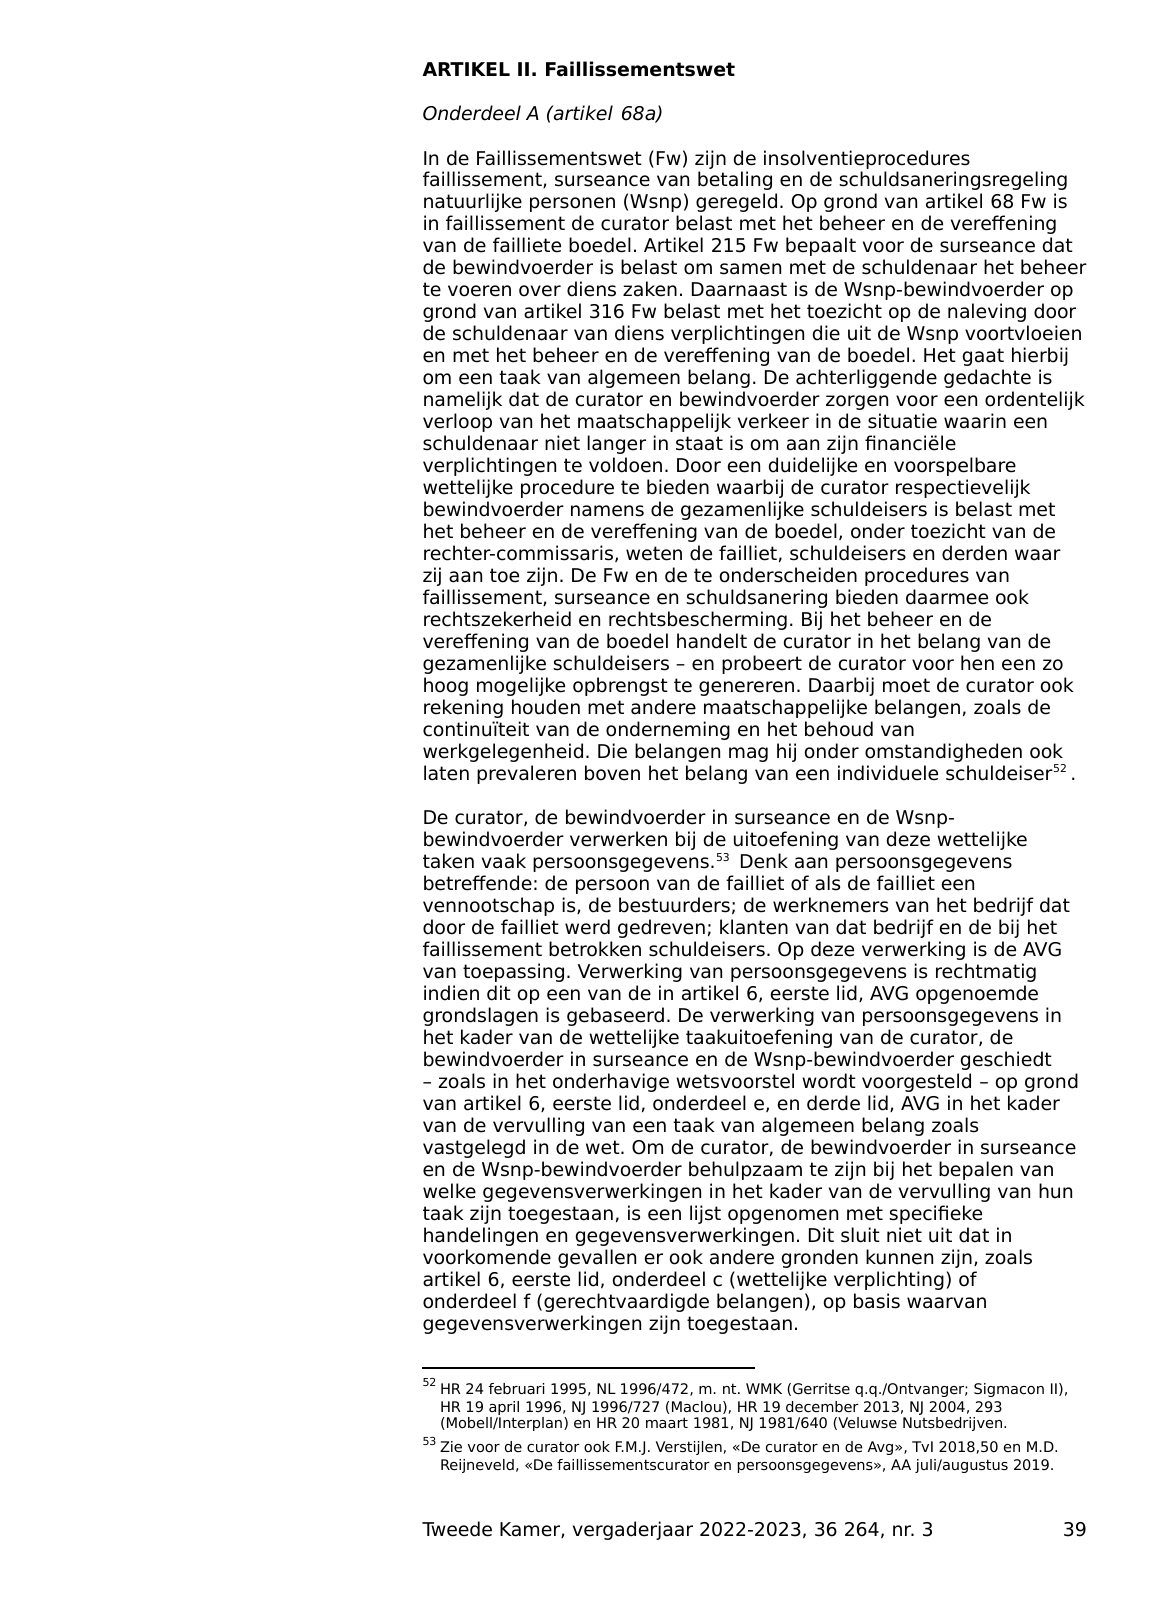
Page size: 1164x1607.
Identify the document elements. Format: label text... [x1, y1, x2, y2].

text HR 24 februari 1995, NL 1996/472, m. nt. WMK (Gerritse q.q./Ontvanger; Sigmacon II), HR 19 april 1996, NJ 1996/727 (Maclou), HR 19 december 2013, NJ 2004, 293 (Mobell/Interplan) en HR 20 maart 1981, NJ 1981/640 (Veluwse Nutsbedrijven. [422, 1377, 1087, 1432]
subtitle ARTIKEL II. Faillissementswet [422, 59, 1087, 81]
text Zie voor de curator ook F.M.J. Verstijlen, «De curator en de Avg», TvI 2018,50 en M.D. Reijneveld, «De faillissementscurator en persoonsgegevens», AA juli/augustus 2019. [422, 1435, 1087, 1474]
text De curator, de bewindvoerder in surseance en de Wsnp-bewindvoerder verwerken bij de uitoefening van deze wettelijke taken vaak persoonsgegevens. Denk aan persoonsgegevens betreffende: de persoon van de failliet of als de failliet een vennootschap is, de bestuurders; de werknemers van het bedrijf dat door de failliet werd gedreven; klanten van dat bedrijf en de bij het faillissement betrokken schuldeisers. Op deze verwerking is de AVG van toepassing. Verwerking van persoonsgegevens is rechtmatig indien dit op een van de in artikel 6, eerste lid, AVG opgenoemde grondslagen is gebaseerd. De verwerking van persoonsgegevens in het kader van de wettelijke taakuitoefening van de curator, de bewindvoerder in surseance en de Wsnp-bewindvoerder geschiedt – zoals in het onderhavige wetsvoorstel wordt voorgesteld – op grond van artikel 6, eerste lid, onderdeel e, en derde lid, AVG in het kader van de vervulling van een taak van algemeen belang zoals vastgelegd in de wet. Om de curator, de bewindvoerder in surseance en de Wsnp-bewindvoerder behulpzaam te zijn bij het bepalen van welke gegevensverwerkingen in het kader van de vervulling van hun taak zijn toegestaan, is een lijst opgenomen met specifieke handelingen en gegevensverwerkingen. Dit sluit niet uit dat in voorkomende gevallen er ook andere gronden kunnen zijn, zoals artikel 6, eerste lid, onderdeel c (wettelijke verplichting) of onderdeel f (gerechtvaardigde belangen), op basis waarvan gegevensverwerkingen zijn toegestaan. [422, 807, 1087, 1334]
text In de Faillissementswet (Fw) zijn de insolventieprocedures faillissement, surseance van betaling en de schuldsaneringsregeling natuurlijke personen (Wsnp) geregeld. Op grond van artikel 68 Fw is in faillissement de curator belast met het beheer en de vereffening van de failliete boedel. Artikel 215 Fw bepaalt voor de surseance dat de bewindvoerder is belast om samen met de schuldenaar het beheer te voeren over diens zaken. Daarnaast is de Wsnp-bewindvoerder op grond van artikel 316 Fw belast met het toezicht op de naleving door de schuldenaar van diens verplichtingen die uit de Wsnp voortvloeien en met het beheer en de vereffening van de boedel. Het gaat hierbij om een taak van algemeen belang. De achterliggende gedachte is namelijk dat de curator en bewindvoerder zorgen voor een ordentelijk verloop van het maatschappelijk verkeer in de situatie waarin een schuldenaar niet langer in staat is om aan zijn financiële verplichtingen te voldoen. Door een duidelijke en voorspelbare wettelijke procedure te bieden waarbij de curator respectievelijk bewindvoerder namens de gezamenlijke schuldeisers is belast met het beheer en de vereffening van de boedel, onder toezicht van de rechter-commissaris, weten de failliet, schuldeisers en derden waar zij aan toe zijn. De Fw en de te onderscheiden procedures van faillissement, surseance en schuldsanering bieden daarmee ook rechtszekerheid en rechtsbescherming. Bij het beheer en de vereffening van de boedel handelt de curator in het belang van de gezamenlijke schuldeisers – en probeert de curator voor hen een zo hoog mogelijke opbrengst te genereren. Daarbij moet de curator ook rekening houden met andere maatschappelijke belangen, zoals de continuïteit van de onderneming en het behoud van werkgelegenheid. Die belangen mag hij onder omstandigheden ook laten prevaleren boven het belang van een individuele schuldeiser. [422, 147, 1087, 785]
subtitle Onderdeel A (artikel 68a) [422, 103, 1087, 125]
